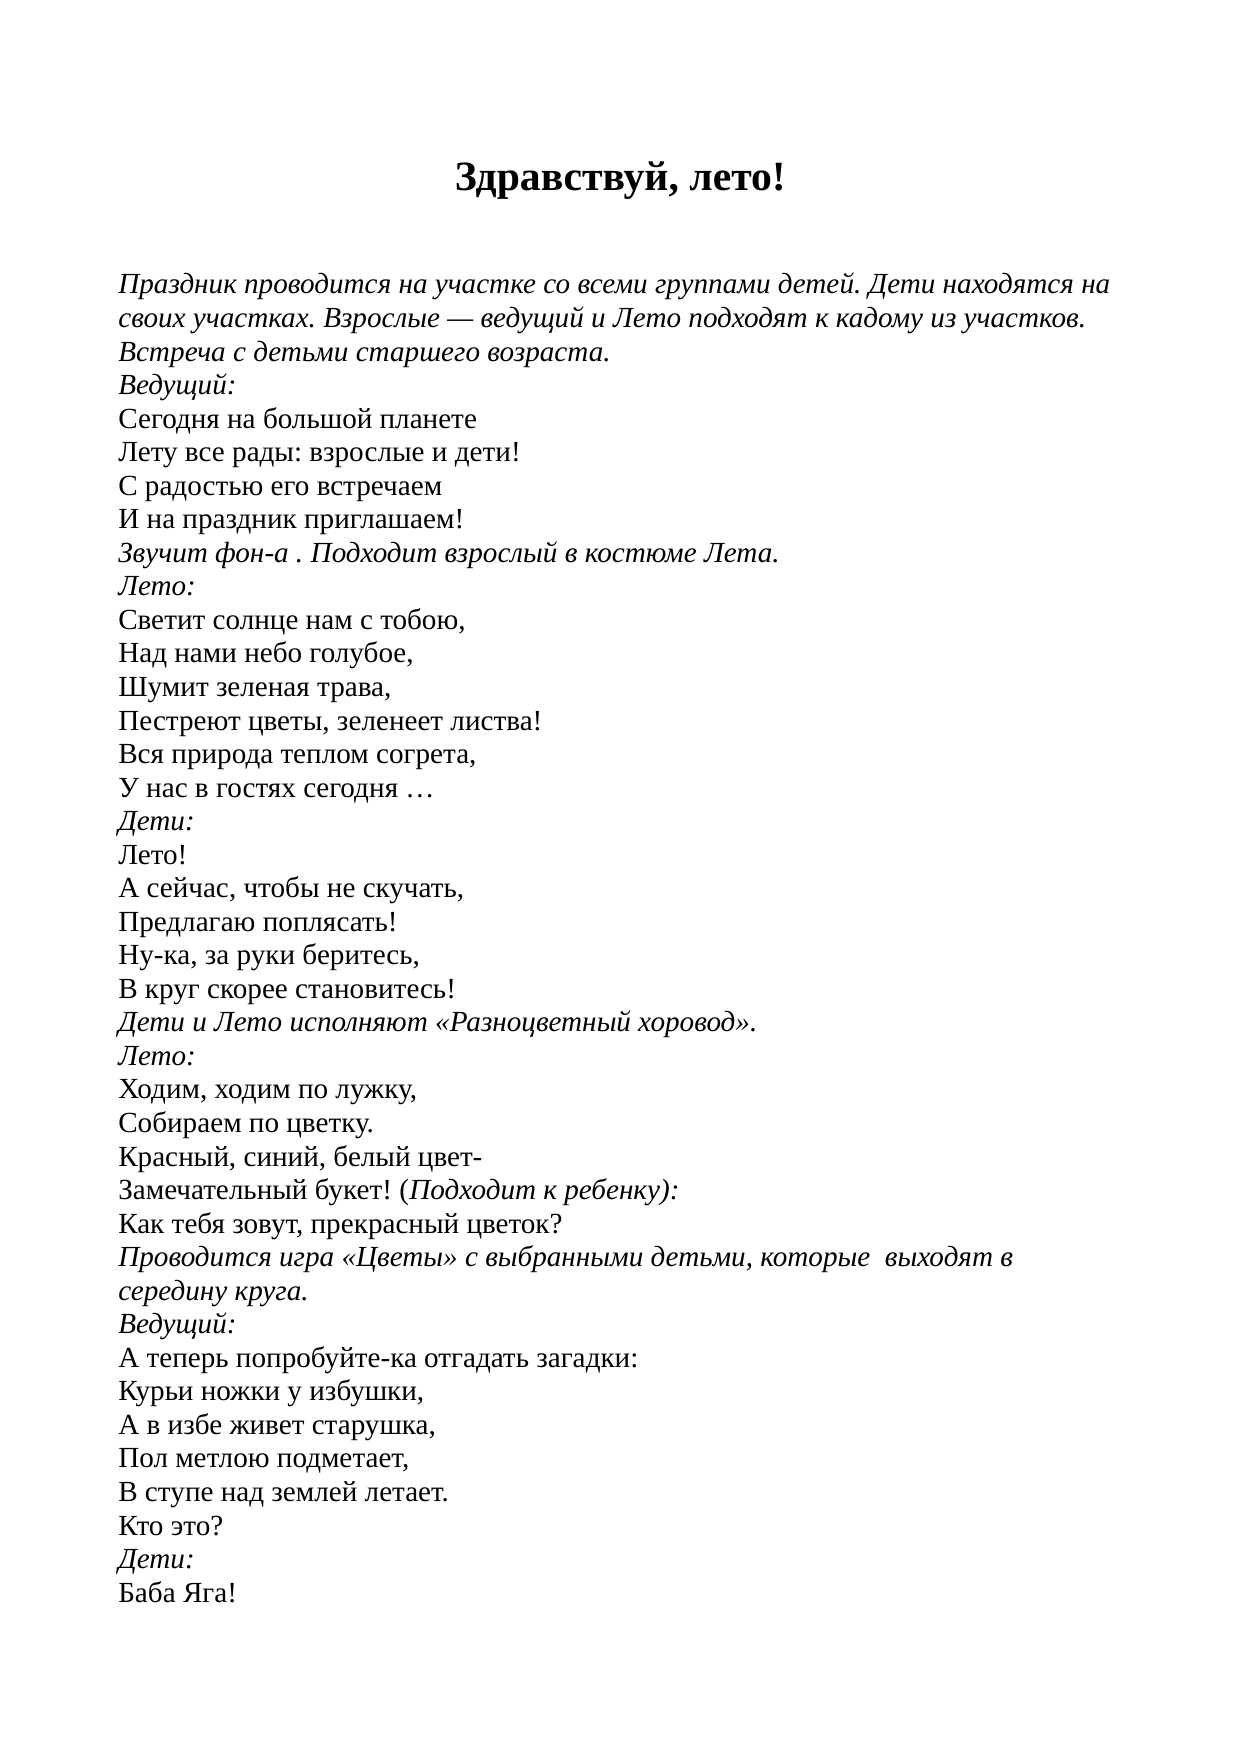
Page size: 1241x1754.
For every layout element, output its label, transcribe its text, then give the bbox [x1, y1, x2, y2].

text Проводится игра «Цветы» с выбранными детьми, которые выходят в середину круга. [118, 1239, 1122, 1306]
text У нас в гостях сегодня … [118, 770, 1122, 803]
text Светит солнце нам с тобою, [118, 602, 1122, 636]
text Лету все рады: взрослые и дети! [118, 434, 1122, 468]
text И на праздник приглашаем! [118, 501, 1122, 535]
text Над нами небо голубое, [118, 636, 1122, 669]
text Праздник проводится на участке со всеми группами детей. Дети находятся на своих участках. Взрослые — ведущий и Лето подходят к кадому из участков. [118, 267, 1122, 334]
text Собираем по цветку. [118, 1105, 1122, 1139]
text А сейчас, чтобы не скучать, [118, 870, 1122, 904]
text Сегодня на большой планете [118, 401, 1122, 434]
text В ступе над землей летает. [118, 1474, 1122, 1508]
text Ведущий: [118, 1306, 1122, 1340]
text Шумит зеленая трава, [118, 669, 1122, 703]
text Здравствуй, лето! [118, 152, 1122, 199]
text Предлагаю поплясать! [118, 904, 1122, 937]
text С радостью его встречаем [118, 468, 1122, 501]
text Как тебя зовут, прекрасный цветок? [118, 1206, 1122, 1239]
text Лето: [118, 1038, 1122, 1072]
text Лето! [118, 837, 1122, 870]
text Курьи ножки у избушки, [118, 1373, 1122, 1407]
text Ну-ка, за руки беритесь, [118, 937, 1122, 971]
text Красный, синий, белый цвет- [118, 1139, 1122, 1172]
text Ведущий: [118, 367, 1122, 401]
text Баба Яга! [118, 1575, 1122, 1608]
text Лето: [118, 568, 1122, 602]
text Дети: [118, 803, 1122, 837]
text Встреча с детьми старшего возраста. [118, 334, 1122, 367]
text Кто это? [118, 1508, 1122, 1541]
text Ходим, ходим по лужку, [118, 1072, 1122, 1105]
text Звучит фон-а . Подходит взрослый в костюме Лета. [118, 535, 1122, 568]
text Вся природа теплом согрета, [118, 736, 1122, 770]
text А в избе живет старушка, [118, 1407, 1122, 1441]
text Дети: [118, 1541, 1122, 1575]
text Пол метлою подметает, [118, 1441, 1122, 1474]
text Дети и Лето исполняют «Разноцветный хоровод». [118, 1004, 1122, 1038]
text А теперь попробуйте-ка отгадать загадки: [118, 1340, 1122, 1373]
text Замечательный букет! (Подходит к ребенку): [118, 1172, 1122, 1206]
text Пестреют цветы, зеленеет листва! [118, 703, 1122, 736]
text В круг скорее становитесь! [118, 971, 1122, 1004]
